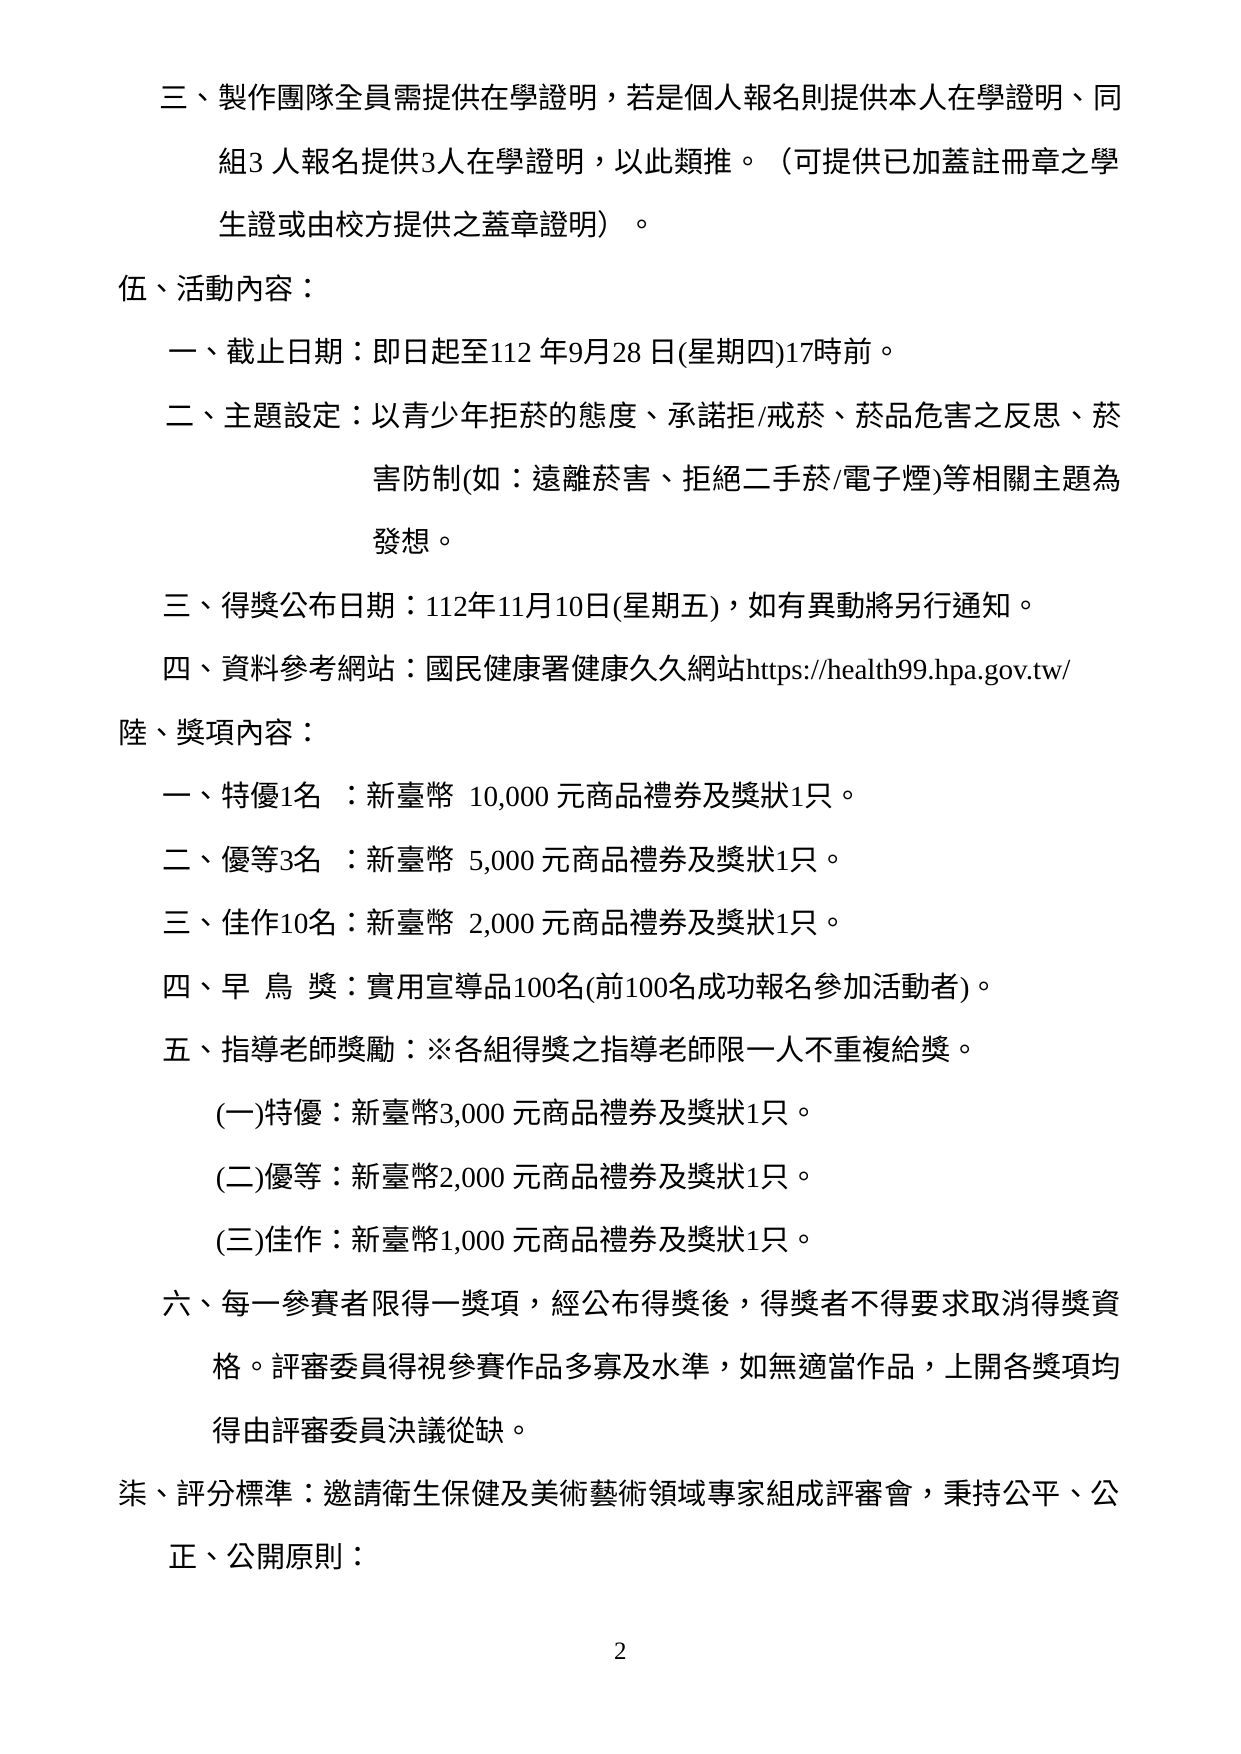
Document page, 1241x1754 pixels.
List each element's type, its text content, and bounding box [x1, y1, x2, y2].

list 得獎公布日期：112年11月10日(星期五)，如有異動將另行通知。 [162, 582, 1122, 625]
list 特優：新臺幣3,000 元商品禮券及獎狀1只。 [216, 1090, 1122, 1132]
list 特優1名 ：新臺幣 10,000 元商品禮券及獎狀1只。 [162, 773, 1122, 815]
list 截止日期：即日起至112 年9月28 日(星期四)17時前。 [168, 329, 1122, 371]
list 早 鳥 獎：實用宣導品100名(前100名成功報名參加活動者)。 [162, 963, 1122, 1005]
list 優等：新臺幣2,000 元商品禮券及獎狀1只。 [216, 1153, 1122, 1196]
list 主題設定：以青少年拒菸的態度、承諾拒/戒菸、菸品危害之反思、菸害防制(如：遠離菸害、拒絕二手菸/電子煙)等相關主題為發想。 [165, 392, 1122, 561]
list 指導老師獎勵：※各組得獎之指導老師限一人不重複給獎。 [162, 1027, 1122, 1069]
list 獎項內容： [118, 709, 1122, 752]
list 佳作：新臺幣1,000 元商品禮券及獎狀1只。 [216, 1217, 1122, 1259]
list 每一參賽者限得一獎項，經公布得獎後，得獎者不得要求取消得獎資格。評審委員得視參賽作品多寡及水準，如無適當作品，上開各獎項均得由評審委員決議從缺。 [162, 1280, 1122, 1449]
list 活動內容： [118, 265, 1122, 308]
list 佳作10名：新臺幣 2,000 元商品禮券及獎狀1只。 [162, 900, 1122, 942]
list 資料參考網站：國民健康署健康久久網站https://health99.hpa.gov.tw/ [162, 646, 1122, 688]
list 優等3名 ：新臺幣 5,000 元商品禮券及獎狀1只。 [162, 836, 1122, 878]
list 製作團隊全員需提供在學證明，若是個人報名則提供本人在學證明、同組3 人報名提供3人在學證明，以此類推。（可提供已加蓋註冊章之學生證或由校方提供之蓋章證明）。 [159, 75, 1122, 244]
list 評分標準：邀請衛生保健及美術藝術領域專家組成評審會，秉持公平、公正、公開原則： [118, 1471, 1122, 1576]
